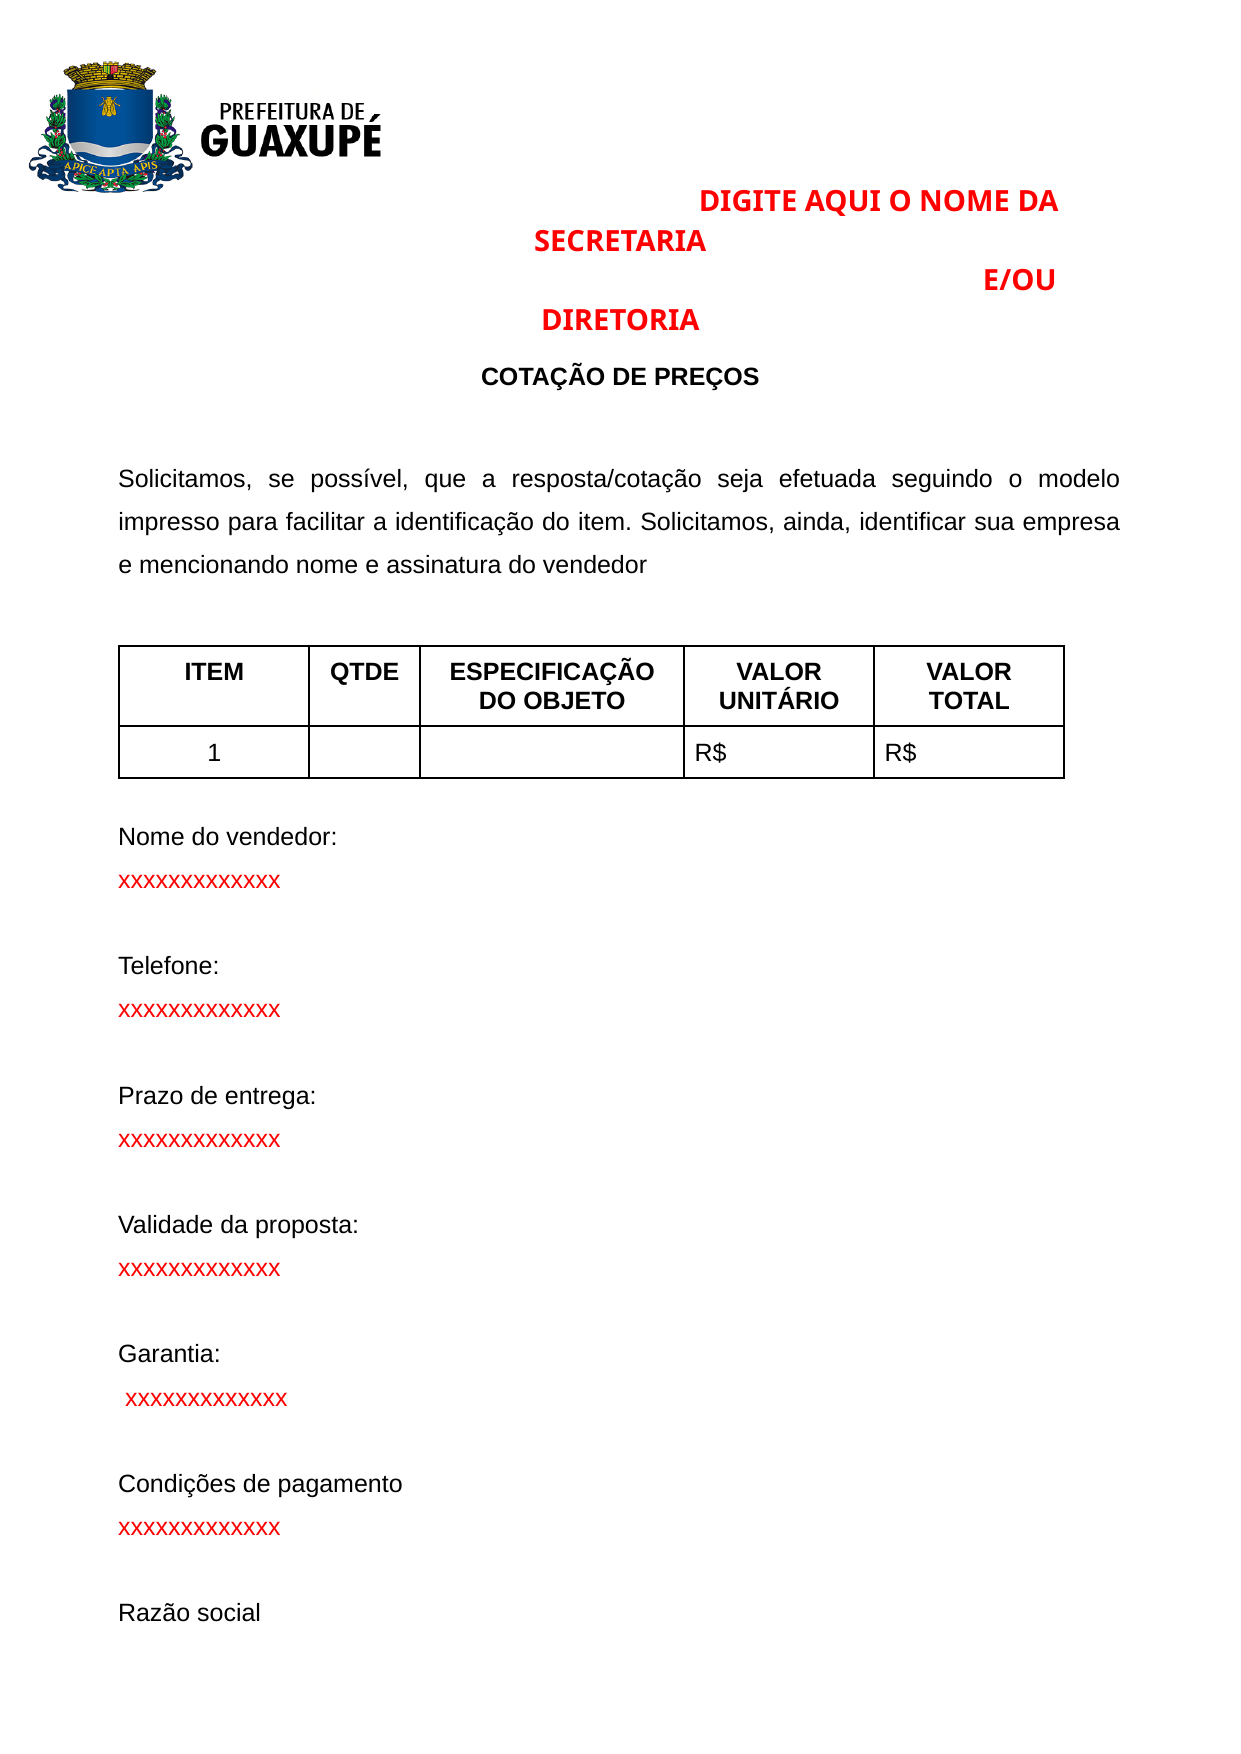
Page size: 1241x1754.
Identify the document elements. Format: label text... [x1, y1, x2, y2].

text Condições de pagamento [118, 1469, 1122, 1498]
text Garantia: [118, 1339, 1122, 1368]
text xxxxxxxxxxxxx [118, 1383, 1122, 1411]
table_header VALOR TOTAL [875, 647, 1063, 725]
text Solicitamos, se possível, que a resposta/cotação seja efetuada seguindo o modelo impresso para facilitar a identificação do item. Solicitamos, ainda, identificar sua empresa e mencionando nome e assinatura do vendedor [118, 464, 1122, 579]
text Nome do vendedor: [118, 822, 1122, 851]
text xxxxxxxxxxxxx [118, 1253, 1122, 1282]
text xxxxxxxxxxxxx [118, 865, 1122, 894]
table_header ITEM [120, 647, 308, 725]
table_header VALOR UNITÁRIO [685, 647, 873, 725]
text DIGITE AQUI O NOME DA SECRETARIA E/OU DIRETORIA [118, 180, 1122, 339]
table_cell 1 [120, 727, 308, 777]
text Validade da proposta: [118, 1210, 1122, 1239]
text xxxxxxxxxxxxx [118, 1512, 1122, 1541]
text xxxxxxxxxxxxx [118, 994, 1122, 1023]
text xxxxxxxxxxxxx [118, 1124, 1122, 1153]
table_header ESPECIFICAÇÃO DO OBJETO [421, 647, 683, 725]
text Razão social [118, 1598, 1122, 1627]
picture [28, 61, 388, 193]
text COTAÇÃO DE PREÇOS [118, 362, 1122, 390]
text Prazo de entrega: [118, 1081, 1122, 1109]
table_cell R$ [875, 727, 1063, 777]
table_cell [310, 727, 419, 777]
table_header QTDE [310, 647, 419, 725]
table_cell R$ [685, 727, 873, 777]
table_cell [421, 727, 683, 777]
text Telefone: [118, 951, 1122, 980]
